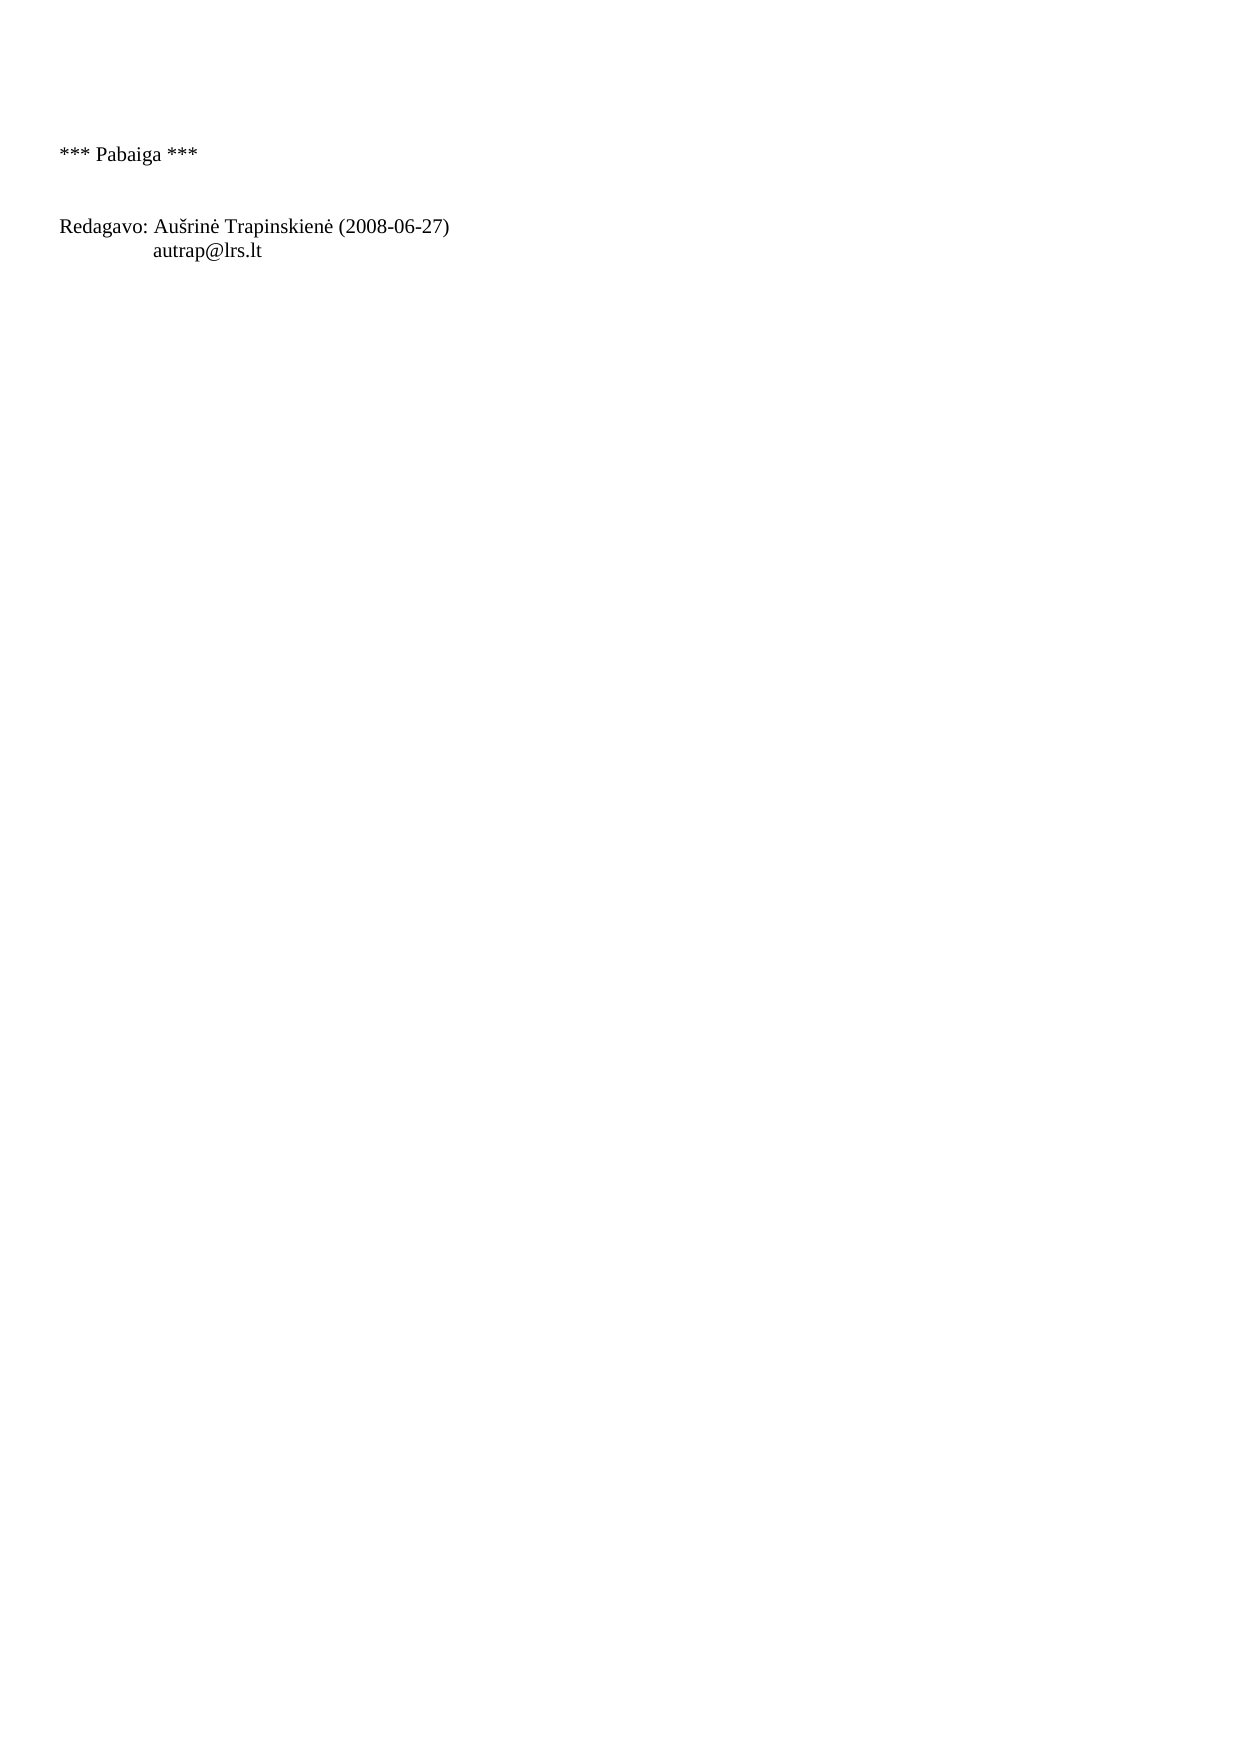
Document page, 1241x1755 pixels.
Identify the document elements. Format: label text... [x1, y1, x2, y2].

text autrap@lrs.lt [59, 238, 1122, 262]
text *** Pabaiga *** [59, 142, 1122, 166]
text Redagavo: Aušrinė Trapinskienė (2008-06-27) [59, 214, 1122, 238]
